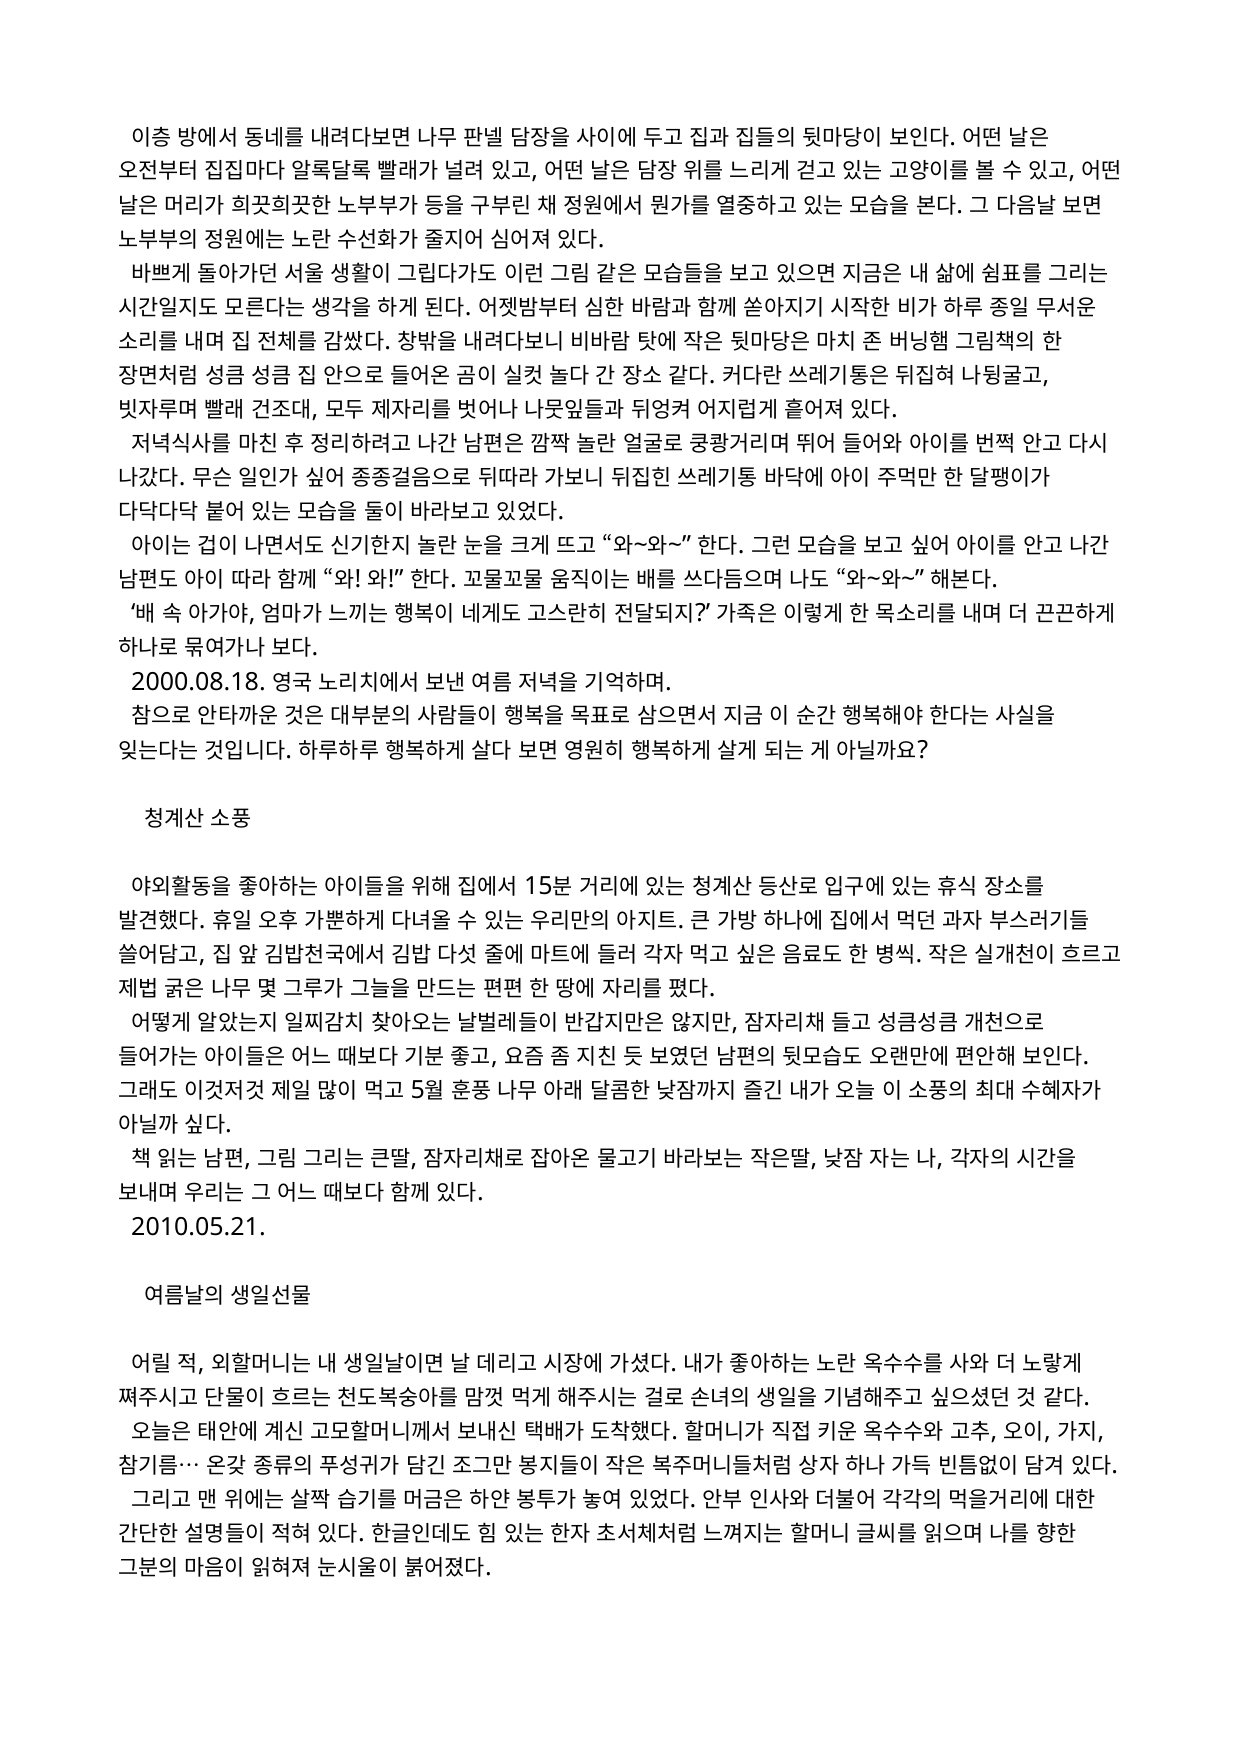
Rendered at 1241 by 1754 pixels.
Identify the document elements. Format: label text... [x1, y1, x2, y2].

text 책 읽는 남편, 그림 그리는 큰딸, 잠자리채로 잡아온 물고기 바라보는 작은딸, 낮잠 자는 나, 각자의 시간을 보내며 우리는 그 어느 때보다 함께 있다. [118, 1140, 1122, 1208]
text 청계산 소풍 [118, 799, 1122, 833]
text 어떻게 알았는지 일찌감치 찾아오는 날벌레들이 반갑지만은 않지만, 잠자리채 들고 성큼성큼 개천으로 들어가는 아이들은 어느 때보다 기분 좋고, 요즘 좀 지친 듯 보였던 남편의 뒷모습도 오랜만에 편안해 보인다. 그래도 이것저것 제일 많이 먹고 5월 훈풍 나무 아래 달콤한 낮잠까지 즐긴 내가 오늘 이 소풍의 최대 수혜자가 아닐까 싶다. [118, 1004, 1122, 1140]
text 바쁘게 돌아가던 서울 생활이 그립다가도 이런 그림 같은 모습들을 보고 있으면 지금은 내 삶에 쉼표를 그리는 시간일지도 모른다는 생각을 하게 된다. 어젯밤부터 심한 바람과 함께 쏟아지기 시작한 비가 하루 종일 무서운 소리를 내며 집 전체를 감쌌다. 창밖을 내려다보니 비바람 탓에 작은 뒷마당은 마치 존 버닝햄 그림책의 한 장면처럼 성큼 성큼 집 안으로 들어온 곰이 실컷 놀다 간 장소 같다. 커다란 쓰레기통은 뒤집혀 나뒹굴고, 빗자루며 빨래 건조대, 모두 제자리를 벗어나 나뭇잎들과 뒤엉켜 어지럽게 흩어져 있다. [118, 254, 1122, 425]
text 야외활동을 좋아하는 아이들을 위해 집에서 15분 거리에 있는 청계산 등산로 입구에 있는 휴식 장소를 발견했다. 휴일 오후 가뿐하게 다녀올 수 있는 우리만의 아지트. 큰 가방 하나에 집에서 먹던 과자 부스러기들 쓸어담고, 집 앞 김밥천국에서 김밥 다섯 줄에 마트에 들러 각자 먹고 싶은 음료도 한 병씩. 작은 실개천이 흐르고 제법 굵은 나무 몇 그루가 그늘을 만드는 편편 한 땅에 자리를 폈다. [118, 867, 1122, 1004]
text 이층 방에서 동네를 내려다보면 나무 판넬 담장을 사이에 두고 집과 집들의 뒷마당이 보인다. 어떤 날은 오전부터 집집마다 알록달록 빨래가 널려 있고, 어떤 날은 담장 위를 느리게 걷고 있는 고양이를 볼 수 있고, 어떤 날은 머리가 희끗희끗한 노부부가 등을 구부린 채 정원에서 뭔가를 열중하고 있는 모습을 본다. 그 다음날 보면 노부부의 정원에는 노란 수선화가 줄지어 심어져 있다. [118, 118, 1122, 254]
text 어릴 적, 외할머니는 내 생일날이면 날 데리고 시장에 가셨다. 내가 좋아하는 노란 옥수수를 사와 더 노랗게 쪄주시고 단물이 흐르는 천도복숭아를 맘껏 먹게 해주시는 걸로 손녀의 생일을 기념해주고 싶으셨던 것 같다. [118, 1344, 1122, 1412]
text 오늘은 태안에 계신 고모할머니께서 보내신 택배가 도착했다. 할머니가 직접 키운 옥수수와 고추, 오이, 가지, 참기름… 온갖 종류의 푸성귀가 담긴 조그만 봉지들이 작은 복주머니들처럼 상자 하나 가득 빈틈없이 담겨 있다. [118, 1412, 1122, 1481]
text 2000.08.18. 영국 노리치에서 보낸 여름 저녁을 기억하며. [118, 663, 1122, 697]
text 여름날의 생일선물 [118, 1276, 1122, 1310]
text 저녁식사를 마친 후 정리하려고 나간 남편은 깜짝 놀란 얼굴로 쿵쾅거리며 뛰어 들어와 아이를 번쩍 안고 다시 나갔다. 무슨 일인가 싶어 종종걸음으로 뒤따라 가보니 뒤집힌 쓰레기통 바닥에 아이 주먹만 한 달팽이가 다닥다닥 붙어 있는 모습을 둘이 바라보고 있었다. [118, 425, 1122, 527]
text 아이는 겁이 나면서도 신기한지 놀란 눈을 크게 뜨고 “와~와~” 한다. 그런 모습을 보고 싶어 아이를 안고 나간 남편도 아이 따라 함께 “와! 와!” 한다. 꼬물꼬물 움직이는 배를 쓰다듬으며 나도 “와~와~” 해본다. [118, 527, 1122, 595]
text 참으로 안타까운 것은 대부분의 사람들이 행복을 목표로 삼으면서 지금 이 순간 행복해야 한다는 사실을 잊는다는 것입니다. 하루하루 행복하게 살다 보면 영원히 행복하게 살게 되는 게 아닐까요? [118, 697, 1122, 765]
text 그리고 맨 위에는 살짝 습기를 머금은 하얀 봉투가 놓여 있었다. 안부 인사와 더불어 각각의 먹을거리에 대한 간단한 설명들이 적혀 있다. 한글인데도 힘 있는 한자 초서체처럼 느껴지는 할머니 글씨를 읽으며 나를 향한 그분의 마음이 읽혀져 눈시울이 붉어졌다. [118, 1481, 1122, 1583]
text 2010.05.21. [118, 1208, 1122, 1242]
text ‘배 속 아가야, 엄마가 느끼는 행복이 네게도 고스란히 전달되지?’ 가족은 이렇게 한 목소리를 내며 더 끈끈하게 하나로 묶여가나 보다. [118, 595, 1122, 663]
